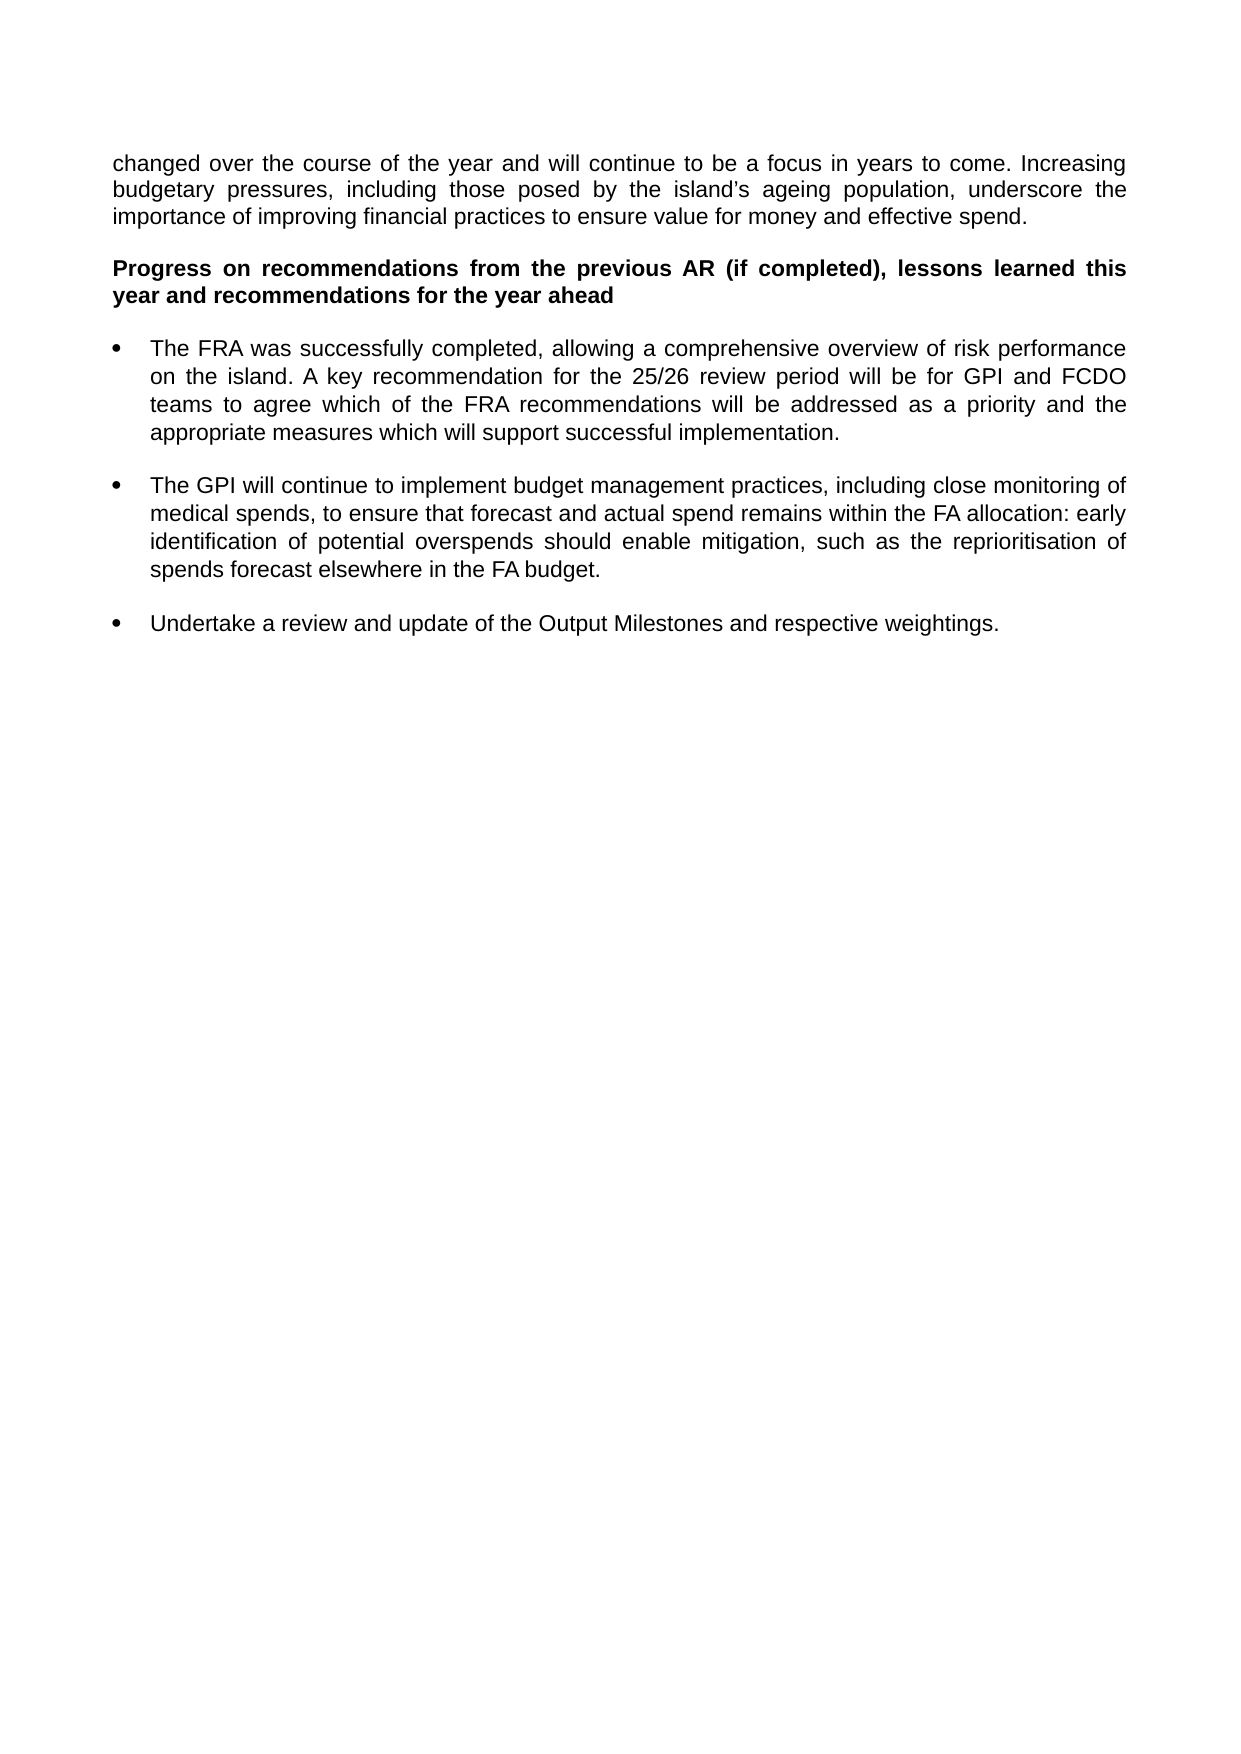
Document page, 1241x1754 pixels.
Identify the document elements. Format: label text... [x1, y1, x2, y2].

list The GPI will continue to implement budget management practices, including close monitoring of medical spends, to ensure that forecast and actual spend remains within the FA allocation: early identification of potential overspends should enable mitigation, such as the reprioritisation of spends forecast elsewhere in the FA budget. [112, 472, 1128, 583]
list The FRA was successfully completed, allowing a comprehensive overview of risk performance on the island. A key recommendation for the 25/26 review period will be for GPI and FCDO teams to agree which of the FRA recommendations will be addressed as a priority and the appropriate measures which will support successful implementation. [112, 334, 1128, 445]
text Progress on recommendations from the previous AR (if completed), lessons learned this year and recommendations for the year ahead [112, 255, 1128, 308]
text changed over the course of the year and will continue to be a focus in years to come. Increasing budgetary pressures, including those posed by the island’s ageing population, underscore the importance of improving financial practices to ensure value for money and effective spend. [112, 150, 1128, 229]
list Undertake a review and update of the Output Milestones and respective weightings. [112, 609, 1128, 636]
